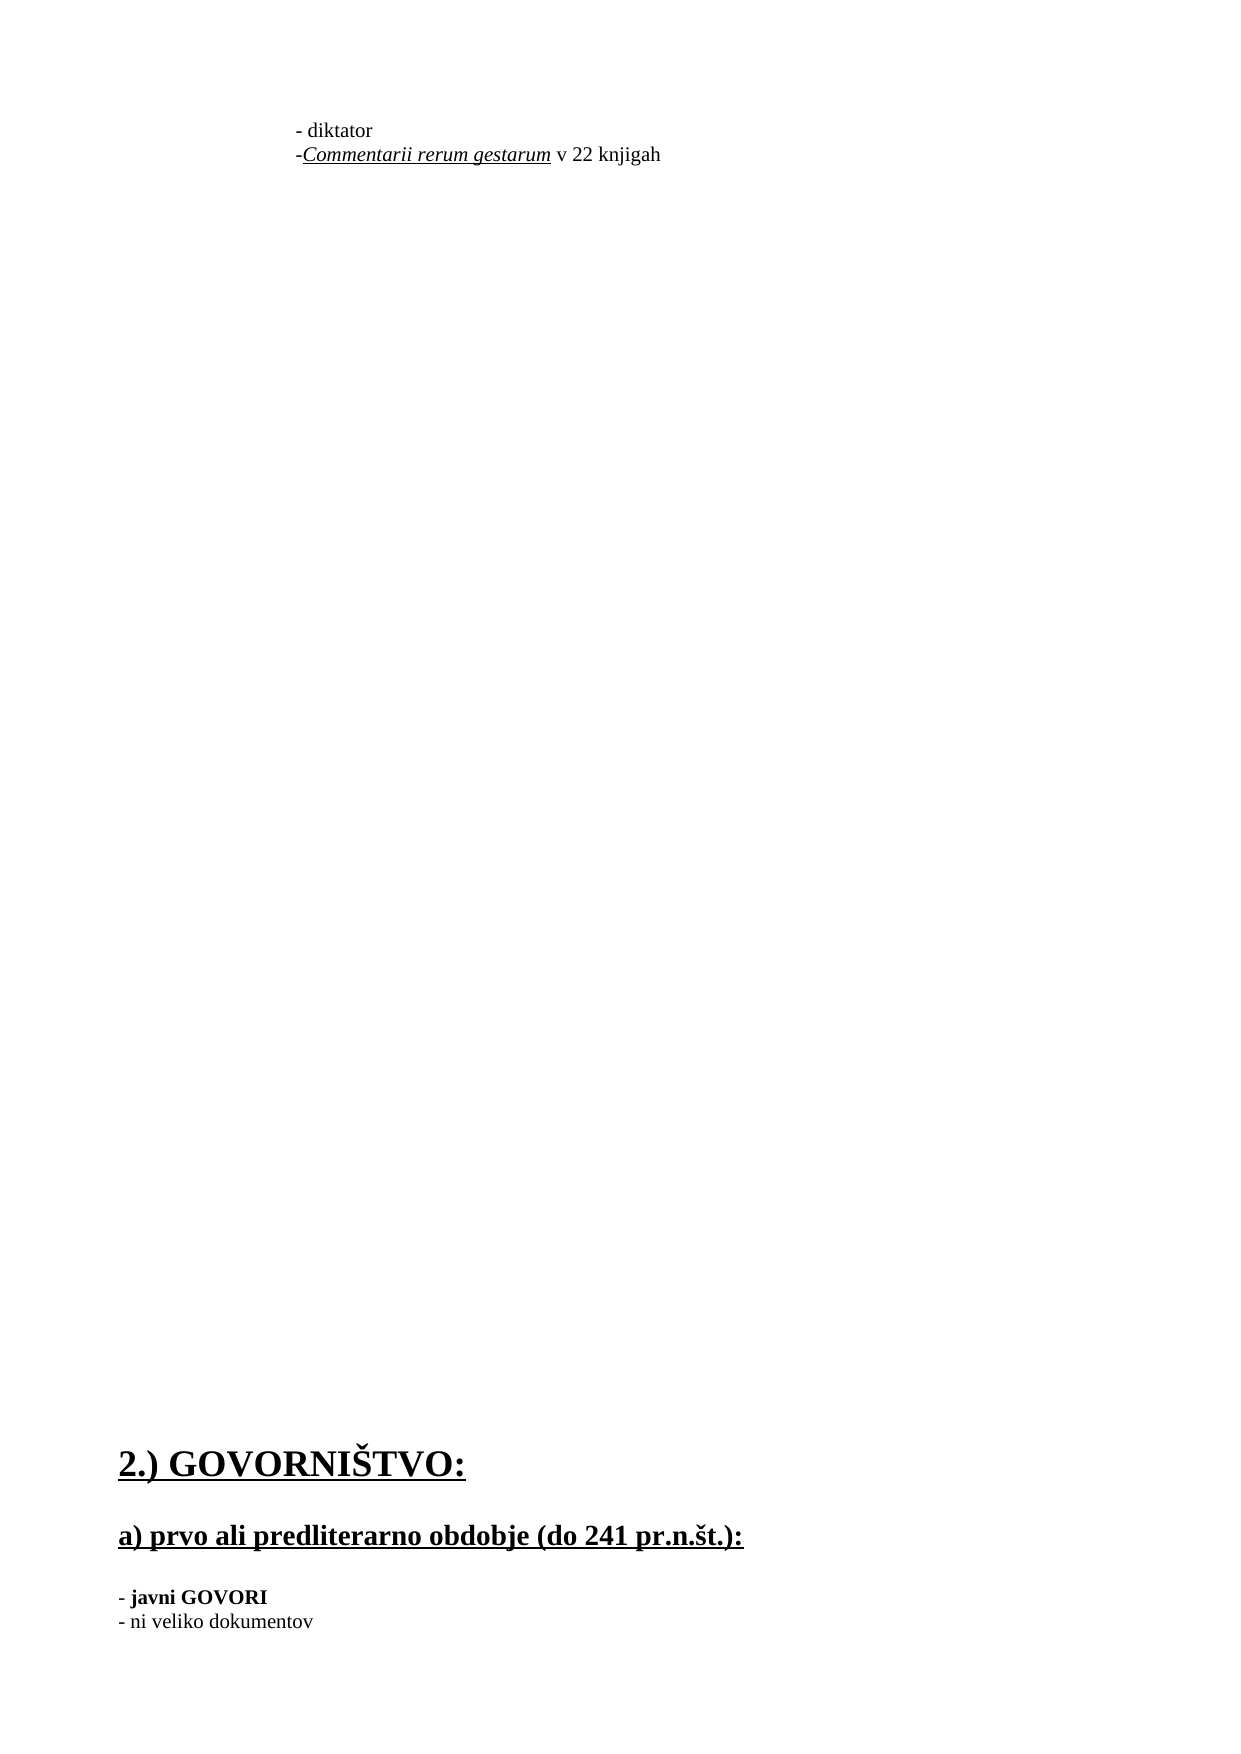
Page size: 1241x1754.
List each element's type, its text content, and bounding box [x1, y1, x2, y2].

text 2.) GOVORNIŠTVO: [118, 1442, 1122, 1485]
text -Commentarii rerum gestarum v 22 knjigah [295, 142, 1122, 166]
text a) prvo ali predliterarno obdobje (do 241 pr.n.št.): [118, 1518, 1122, 1552]
text - javni GOVORI [118, 1585, 1122, 1609]
text - diktator [295, 118, 1122, 142]
text - ni veliko dokumentov [118, 1609, 1122, 1633]
